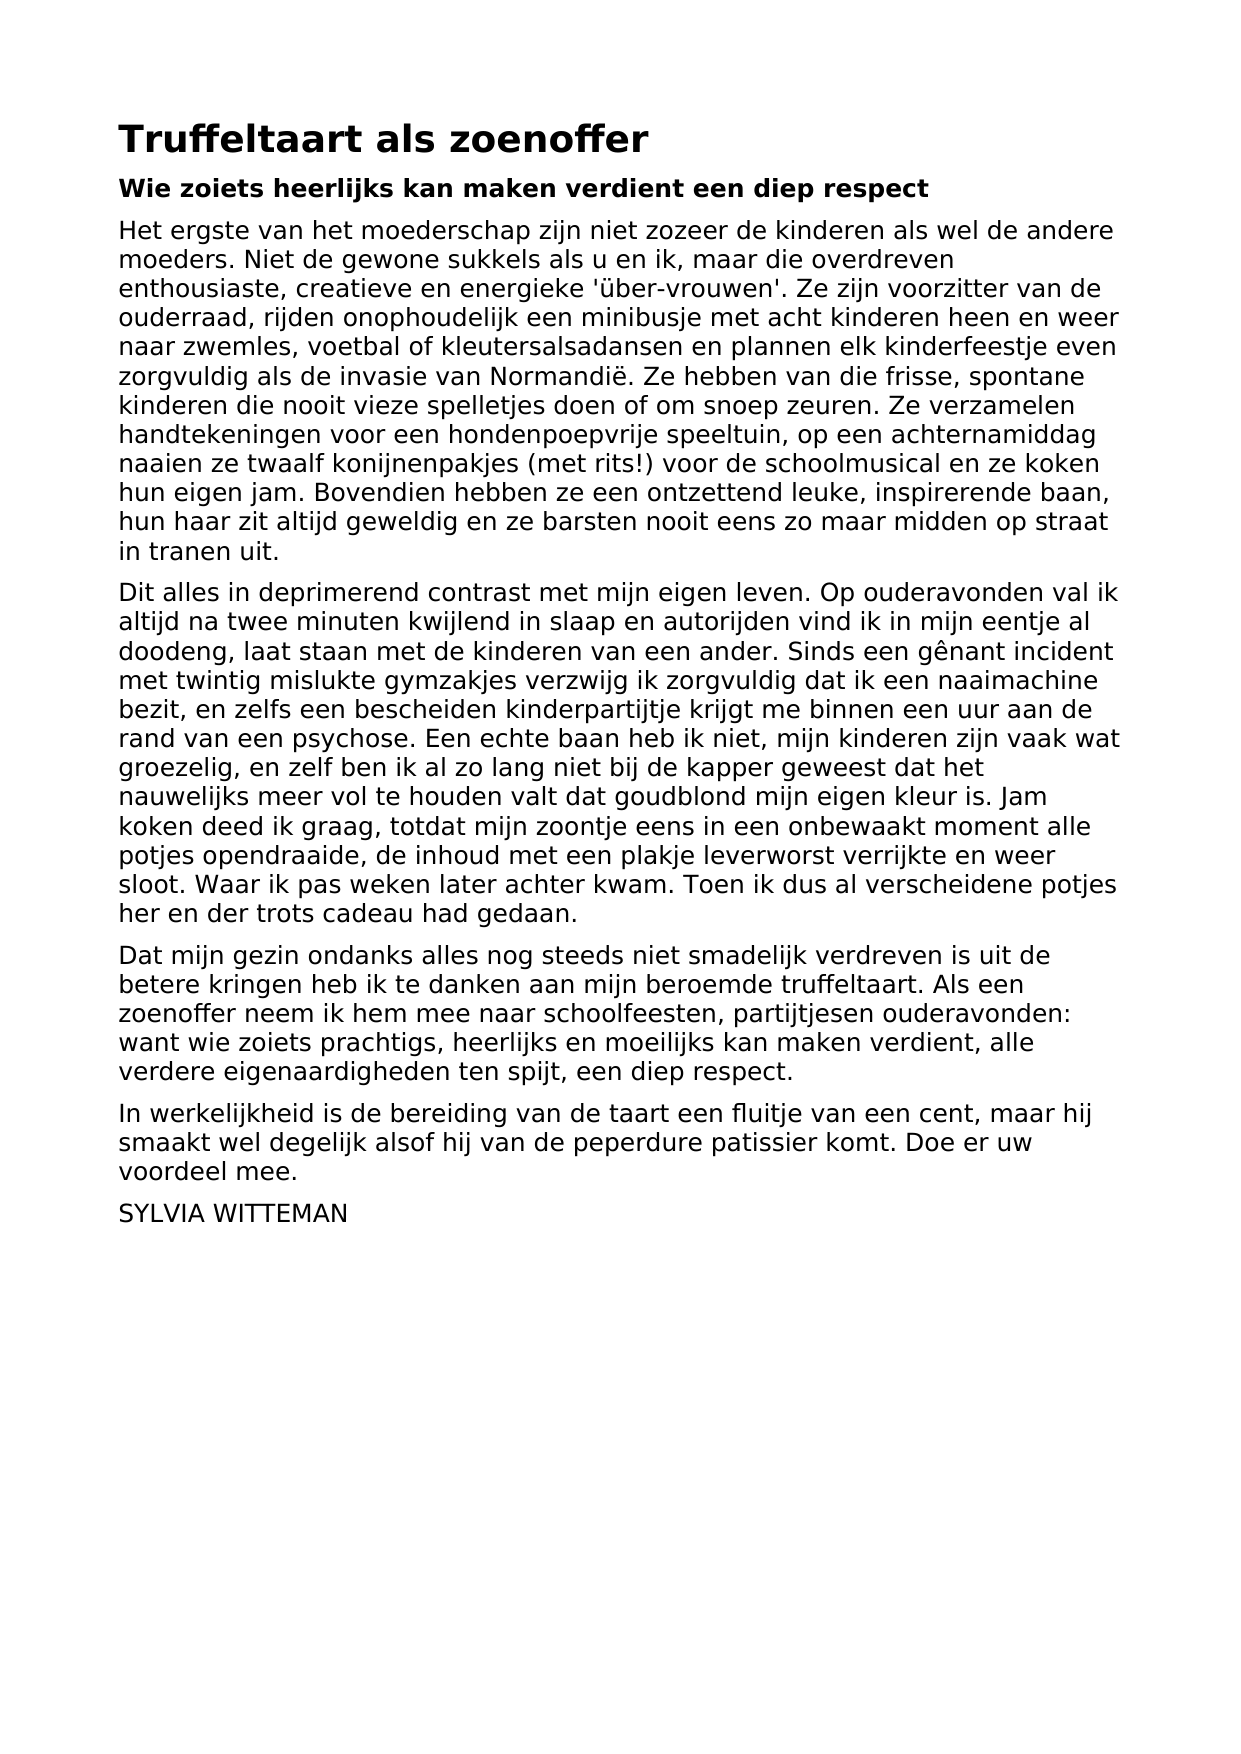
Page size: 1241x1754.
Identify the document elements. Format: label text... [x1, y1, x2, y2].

subtitle Truffeltaart als zoenoffer [118, 118, 1122, 162]
text SYLVIA WITTEMAN [118, 1199, 1122, 1228]
text Wie zoiets heerlijks kan maken verdient een diep respect [118, 174, 1122, 203]
text Dit alles in deprimerend contrast met mijn eigen leven. Op ouderavonden val ik altijd na twee minuten kwijlend in slaap en autorijden vind ik in mijn eentje al doodeng, laat staan met de kinderen van een ander. Sinds een gênant incident met twintig mislukte gymzakjes verzwijg ik zorgvuldig dat ik een naaimachine bezit, en zelfs een bescheiden kinderpartijtje krijgt me binnen een uur aan de rand van een psychose. Een echte baan heb ik niet, mijn kinderen zijn vaak wat groezelig, en zelf ben ik al zo lang niet bij de kapper geweest dat het nauwelijks meer vol te houden valt dat goudblond mijn eigen kleur is. Jam koken deed ik graag, totdat mijn zoontje eens in een onbewaakt moment alle potjes opendraaide, de inhoud met een plakje leverworst verrijkte en weer sloot. Waar ik pas weken later achter kwam. Toen ik dus al verscheidene potjes her en der trots cadeau had gedaan. [118, 578, 1122, 928]
text Dat mijn gezin ondanks alles nog steeds niet smadelijk verdreven is uit de betere kringen heb ik te danken aan mijn beroemde truffeltaart. Als een zoenoffer neem ik hem mee naar schoolfeesten, partijtjesen ouderavonden: want wie zoiets prachtigs, heerlijks en moeilijks kan maken verdient, alle verdere eigenaardigheden ten spijt, een diep respect. [118, 941, 1122, 1087]
text In werkelijkheid is de bereiding van de taart een fluitje van een cent, maar hij smaakt wel degelijk alsof hij van de peperdure patissier komt. Doe er uw voordeel mee. [118, 1099, 1122, 1187]
text Het ergste van het moederschap zijn niet zozeer de kinderen als wel de andere moeders. Niet de gewone sukkels als u en ik, maar die overdreven enthousiaste, creatieve en energieke 'über-vrouwen'. Ze zijn voorzitter van de ouderraad, rijden onophoudelijk een minibusje met acht kinderen heen en weer naar zwemles, voetbal of kleutersalsadansen en plannen elk kinderfeestje even zorgvuldig als de invasie van Normandië. Ze hebben van die frisse, spontane kinderen die nooit vieze spelletjes doen of om snoep zeuren. Ze verzamelen handtekeningen voor een hondenpoepvrije speeltuin, op een achternamiddag naaien ze twaalf konijnenpakjes (met rits!) voor de schoolmusical en ze koken hun eigen jam. Bovendien hebben ze een ontzettend leuke, inspirerende baan, hun haar zit altijd geweldig en ze barsten nooit eens zo maar midden op straat in tranen uit. [118, 216, 1122, 566]
